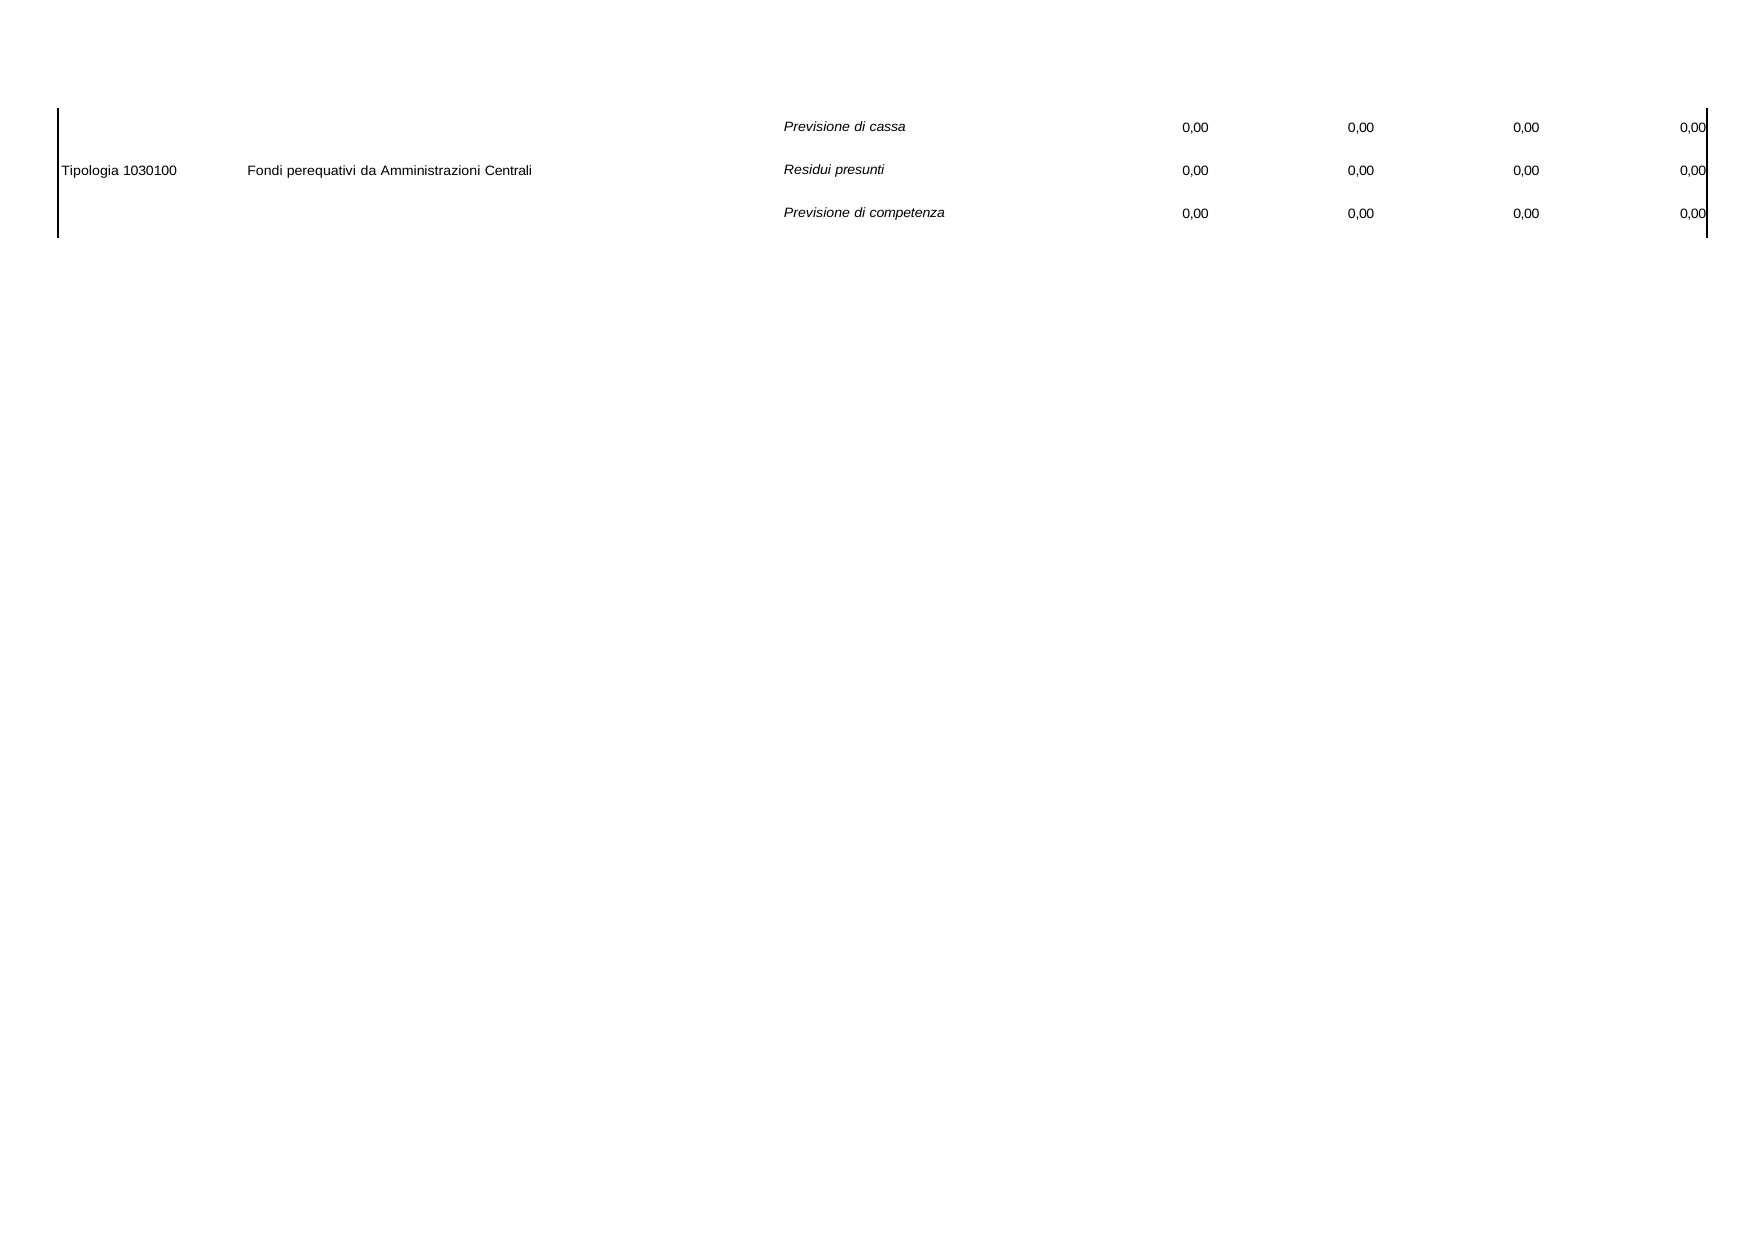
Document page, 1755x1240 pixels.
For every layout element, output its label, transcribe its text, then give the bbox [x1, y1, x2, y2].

table_cell 0,00 [1045, 151, 1211, 194]
table_cell 0,00 [1045, 108, 1211, 151]
table_cell Tipologia 1030100 [59, 151, 243, 194]
table_cell Previsione di competenza [780, 195, 1045, 238]
table_cell 0,00 [1211, 151, 1376, 194]
table_cell 0,00 [1376, 195, 1542, 238]
table_cell [59, 108, 243, 151]
table_cell [59, 195, 243, 238]
table_cell 0,00 [1211, 195, 1376, 238]
table_cell 0,00 [1542, 108, 1706, 151]
table_cell [243, 195, 780, 238]
table_cell 0,00 [1376, 108, 1542, 151]
table_cell Previsione di cassa [780, 108, 1045, 151]
table_cell 0,00 [1045, 195, 1211, 238]
table_cell 0,00 [1376, 151, 1542, 194]
table_cell 0,00 [1542, 151, 1706, 194]
table_cell Residui presunti [780, 151, 1045, 194]
table_cell [243, 108, 780, 151]
table_cell 0,00 [1211, 108, 1376, 151]
table_cell Fondi perequativi da Amministrazioni Centrali [243, 151, 780, 194]
table_cell 0,00 [1542, 195, 1706, 238]
